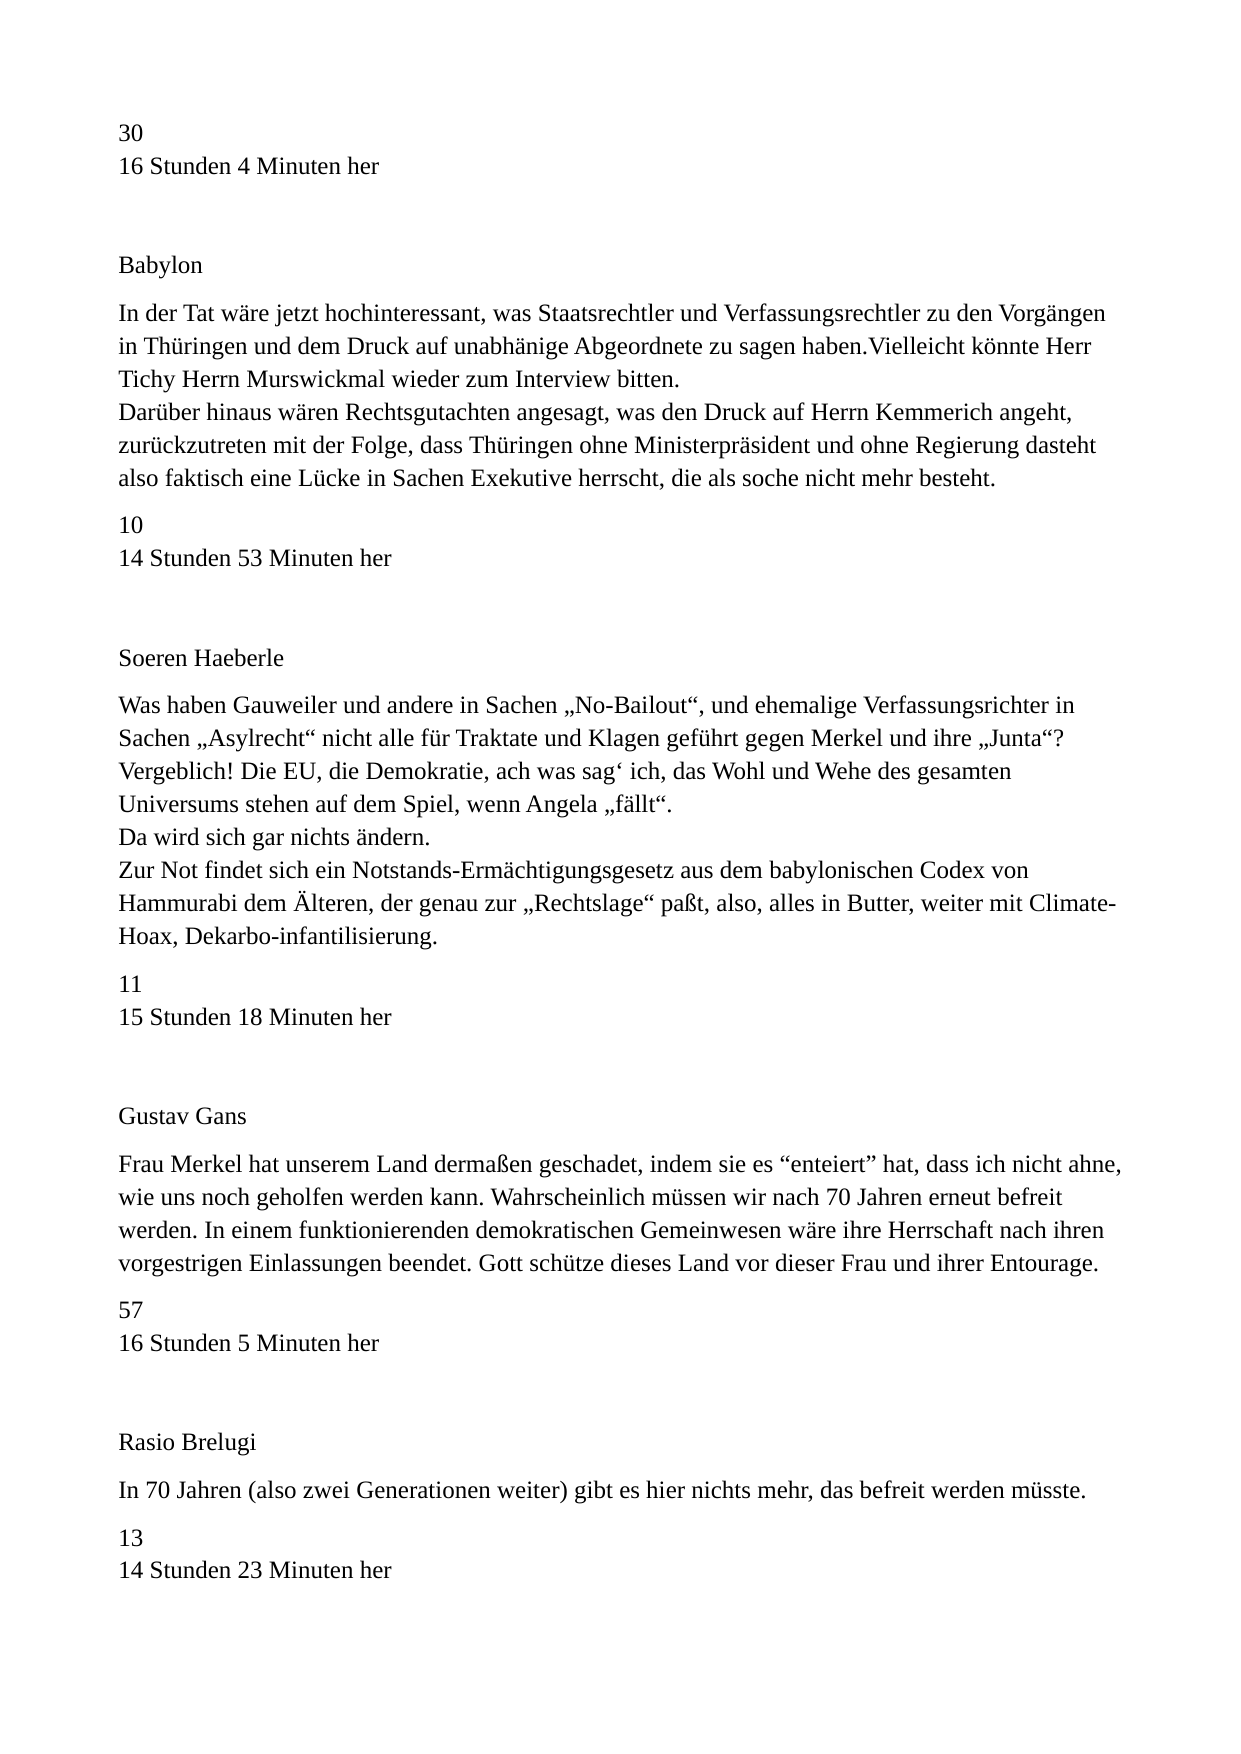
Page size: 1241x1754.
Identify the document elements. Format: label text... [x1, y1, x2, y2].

text Soeren Haeberle [118, 643, 1122, 671]
text 14 Stunden 53 Minuten her [118, 543, 1122, 572]
text 15 Stunden 18 Minuten her [118, 1002, 1122, 1031]
text In der Tat wäre jetzt hochinteressant, was Staatsrechtler und Verfassungsrechtler zu den Vorgängen in Thüringen und dem Druck auf unabhänige Abgeordnete zu sagen haben.Vielleicht könnte Herr Tichy Herrn Murswickmal wieder zum Interview bitten. Darüber hinaus wären Rechtsgutachten angesagt, was den Druck auf Herrn Kemmerich angeht, zurückzutreten mit der Folge, dass Thüringen ohne Ministerpräsident und ohne Regierung dasteht also faktisch eine Lücke in Sachen Exekutive herrscht, die als soche nicht mehr besteht. [118, 298, 1122, 492]
text 10 [118, 511, 1122, 539]
text Gustav Gans [118, 1101, 1122, 1130]
text Was haben Gauweiler und andere in Sachen „No-Bailout“, und ehemalige Verfassungsrichter in Sachen „Asylrecht“ nicht alle für Traktate und Klagen geführt gegen Merkel und ihre „Junta“? Vergeblich! Die EU, die Demokratie, ach was sag‘ ich, das Wohl und Wehe des gesamten Universums stehen auf dem Spiel, wenn Angela „fällt“. Da wird sich gar nichts ändern. Zur Not findet sich ein Notstands-Ermächtigungsgesetz aus dem babylonischen Codex von Hammurabi dem Älteren, der genau zur „Rechtslage“ paßt, also, alles in Butter, weiter mit Climate-Hoax, Dekarbo-infantilisierung. [118, 690, 1122, 950]
text 13 [118, 1523, 1122, 1551]
text 14 Stunden 23 Minuten her [118, 1556, 1122, 1584]
text Frau Merkel hat unserem Land dermaßen geschadet, indem sie es “enteiert” hat, dass ich nicht ahne, wie uns noch geholfen werden kann. Wahrscheinlich müssen wir nach 70 Jahren erneut befreit werden. In einem funktionierenden demokratischen Gemeinwesen wäre ihre Herrschaft nach ihren vorgestrigen Einlassungen beendet. Gott schütze dieses Land vor dieser Frau und ihrer Entourage. [118, 1149, 1122, 1276]
text Babylon [118, 250, 1122, 279]
text 30 [118, 118, 1122, 147]
text 11 [118, 969, 1122, 998]
text In 70 Jahren (also zwei Generationen weiter) gibt es hier nichts mehr, das befreit werden müsste. [118, 1475, 1122, 1504]
text 57 [118, 1295, 1122, 1324]
text 16 Stunden 4 Minuten her [118, 151, 1122, 180]
text Rasio Brelugi [118, 1427, 1122, 1456]
text 16 Stunden 5 Minuten her [118, 1328, 1122, 1357]
